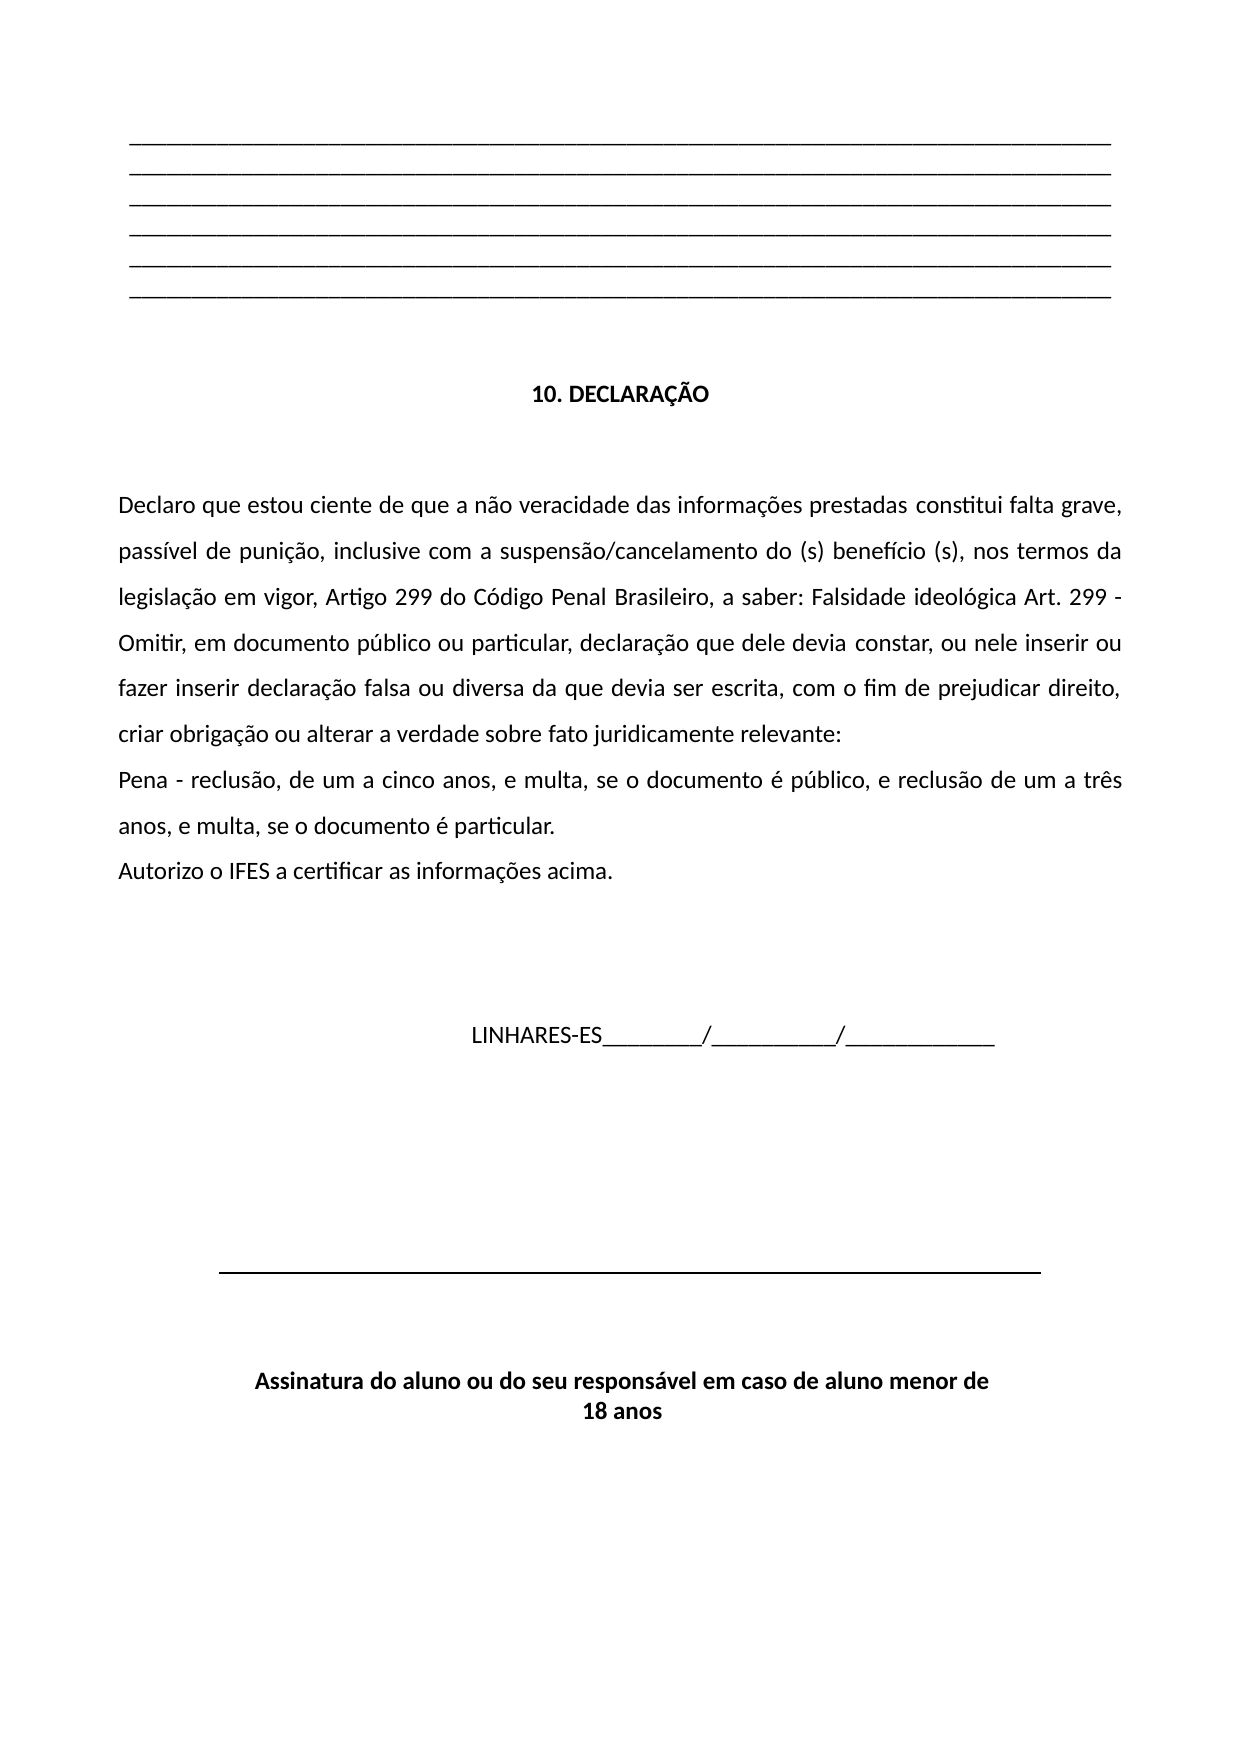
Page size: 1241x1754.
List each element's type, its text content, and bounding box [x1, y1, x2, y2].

text 10. DECLARAÇÃO [118, 378, 1122, 409]
text __________________________________________________________________________________________________________________________________________________________________________________________________________________________________________________________________________________________________________________________________________________________________________________________________________________________________________________________________________________________ [129, 118, 1122, 301]
text Assinatura do aluno ou do seu responsável em caso de aluno menor de 18 anos [249, 1365, 994, 1426]
text Pena - reclusão, de um a cinco anos, e multa, se o documento é público, e reclusão de um a três anos, e multa, se o documento é particular. [118, 764, 1122, 840]
text Declaro que estou ciente de que a não veracidade das informações prestadas constitui falta grave, passível de punição, inclusive com a suspensão/cancelamento do (s) benefício (s), nos termos da legislação em vigor, Artigo 299 do Código Penal Brasileiro, a saber: Falsidade ideológica Art. 299 - Omitir, em documento público ou particular, declaração que dele devia constar, ou nele inserir ou fazer inserir declaração falsa ou diversa da que devia ser escrita, com o fim de prejudicar direito, criar obrigação ou alterar a verdade sobre fato juridicamente relevante: [118, 490, 1122, 749]
text LINHARES-ES________/__________/____________ [471, 1019, 1122, 1050]
text Autorizo o IFES a certificar as informações acima. [118, 856, 1122, 886]
